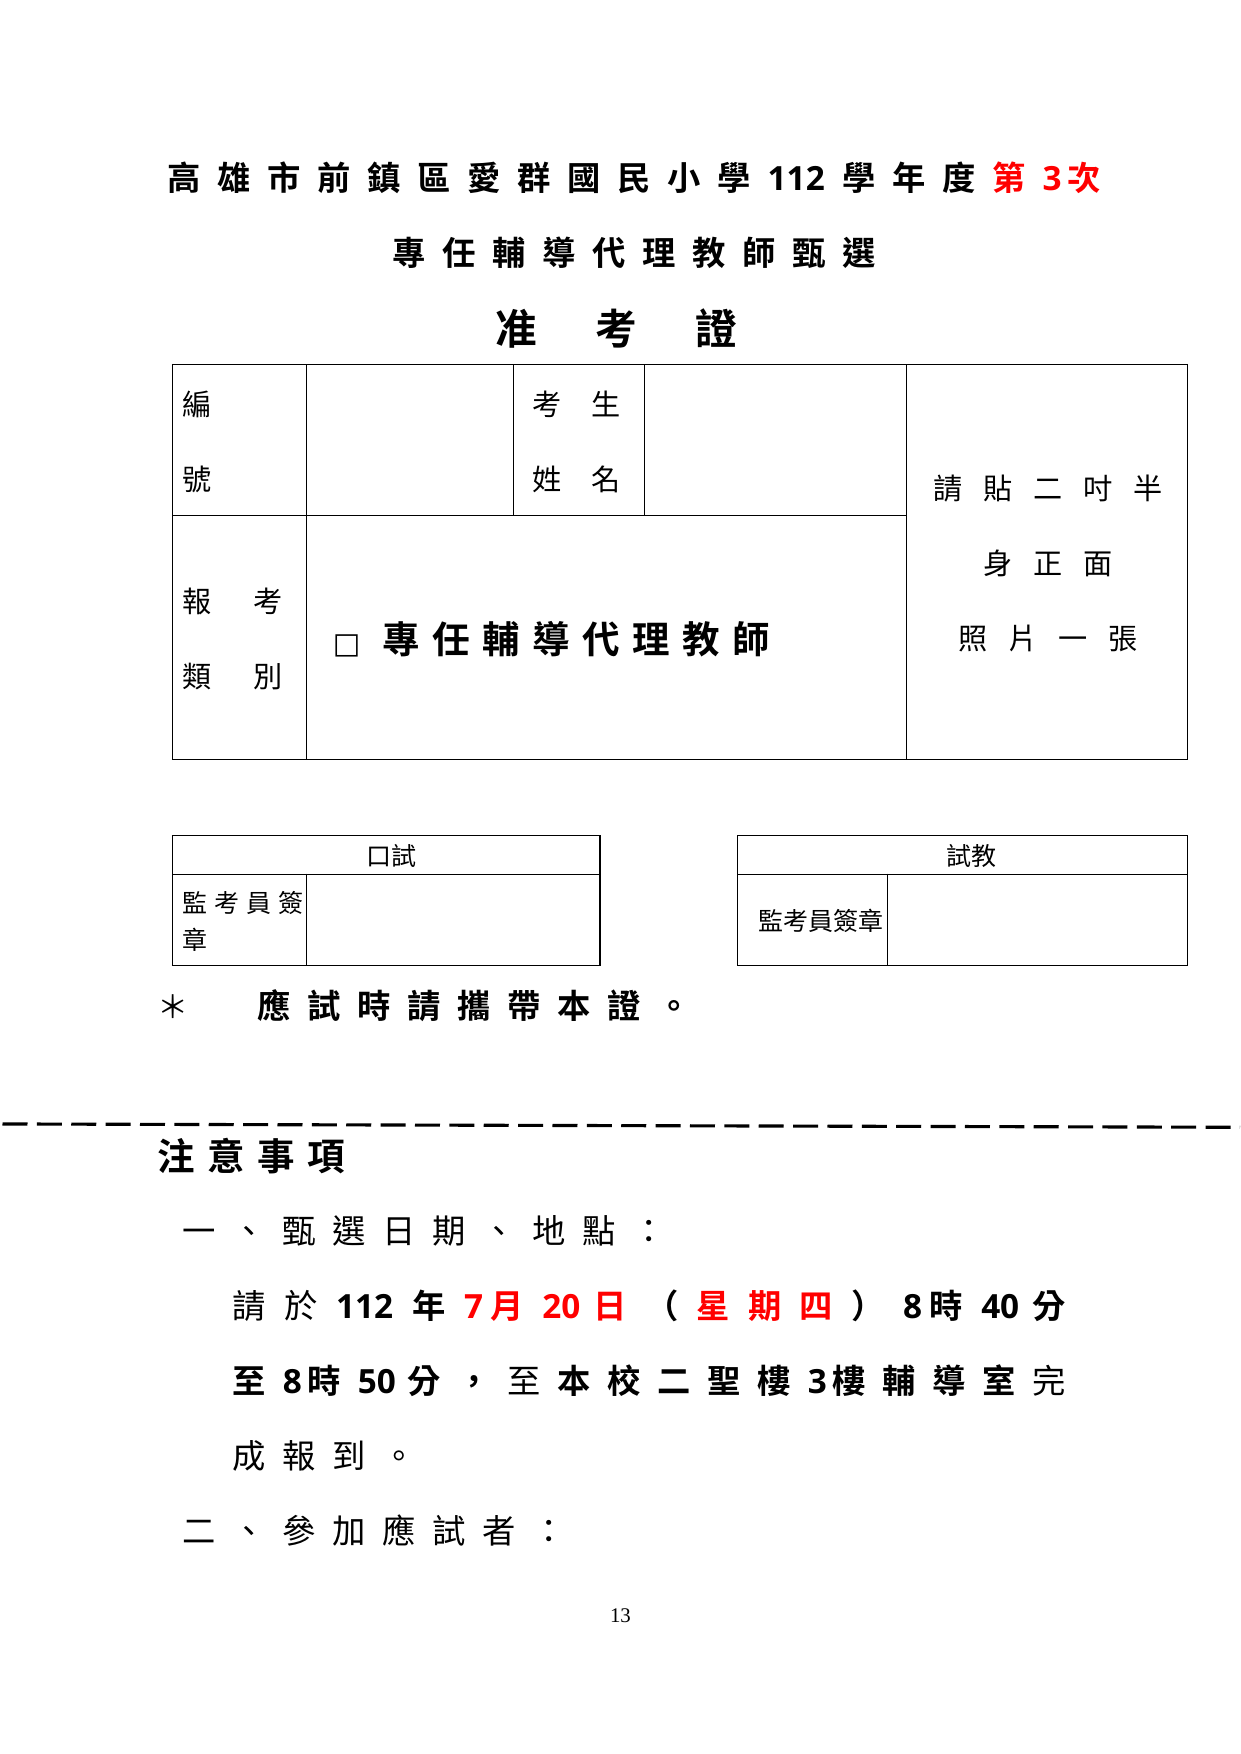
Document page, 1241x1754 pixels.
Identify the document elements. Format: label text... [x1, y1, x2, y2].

table_header [645, 365, 906, 515]
table_header [601, 835, 737, 873]
text 注意事項 [158, 1116, 1083, 1191]
table_cell 監考員簽章 [738, 875, 887, 965]
table_header [307, 365, 513, 515]
text 高雄市前鎮區愛群國民小學112學年度第3次專任輔導代理教師甄選 [128, 139, 1127, 289]
table_header 請貼二吋半身正面 照片一張 [907, 365, 1187, 759]
text 准 考 證 [158, 289, 1083, 364]
table_cell 報考類別 [173, 516, 306, 759]
table_cell [307, 875, 599, 965]
text 一、甄選日期、地點： [183, 1191, 1083, 1266]
table_cell [888, 875, 1187, 965]
table_cell [601, 874, 737, 965]
text 請於112年7月20日（星期四）8時40分至8時50分，至本校二聖樓3樓輔導室完成報到。 [233, 1266, 1083, 1491]
table_header 編號 [173, 365, 306, 515]
table_header 口試 [173, 836, 599, 873]
table_header 考生姓名 [514, 365, 644, 515]
list 應試時請攜帶本證。 [158, 966, 1083, 1041]
text 二、參加應試者： [183, 1491, 1083, 1566]
table_header 試教 [738, 836, 1187, 873]
table_cell 監考員簽章 [173, 875, 306, 965]
table_cell □專任輔導代理教師 [307, 516, 906, 759]
